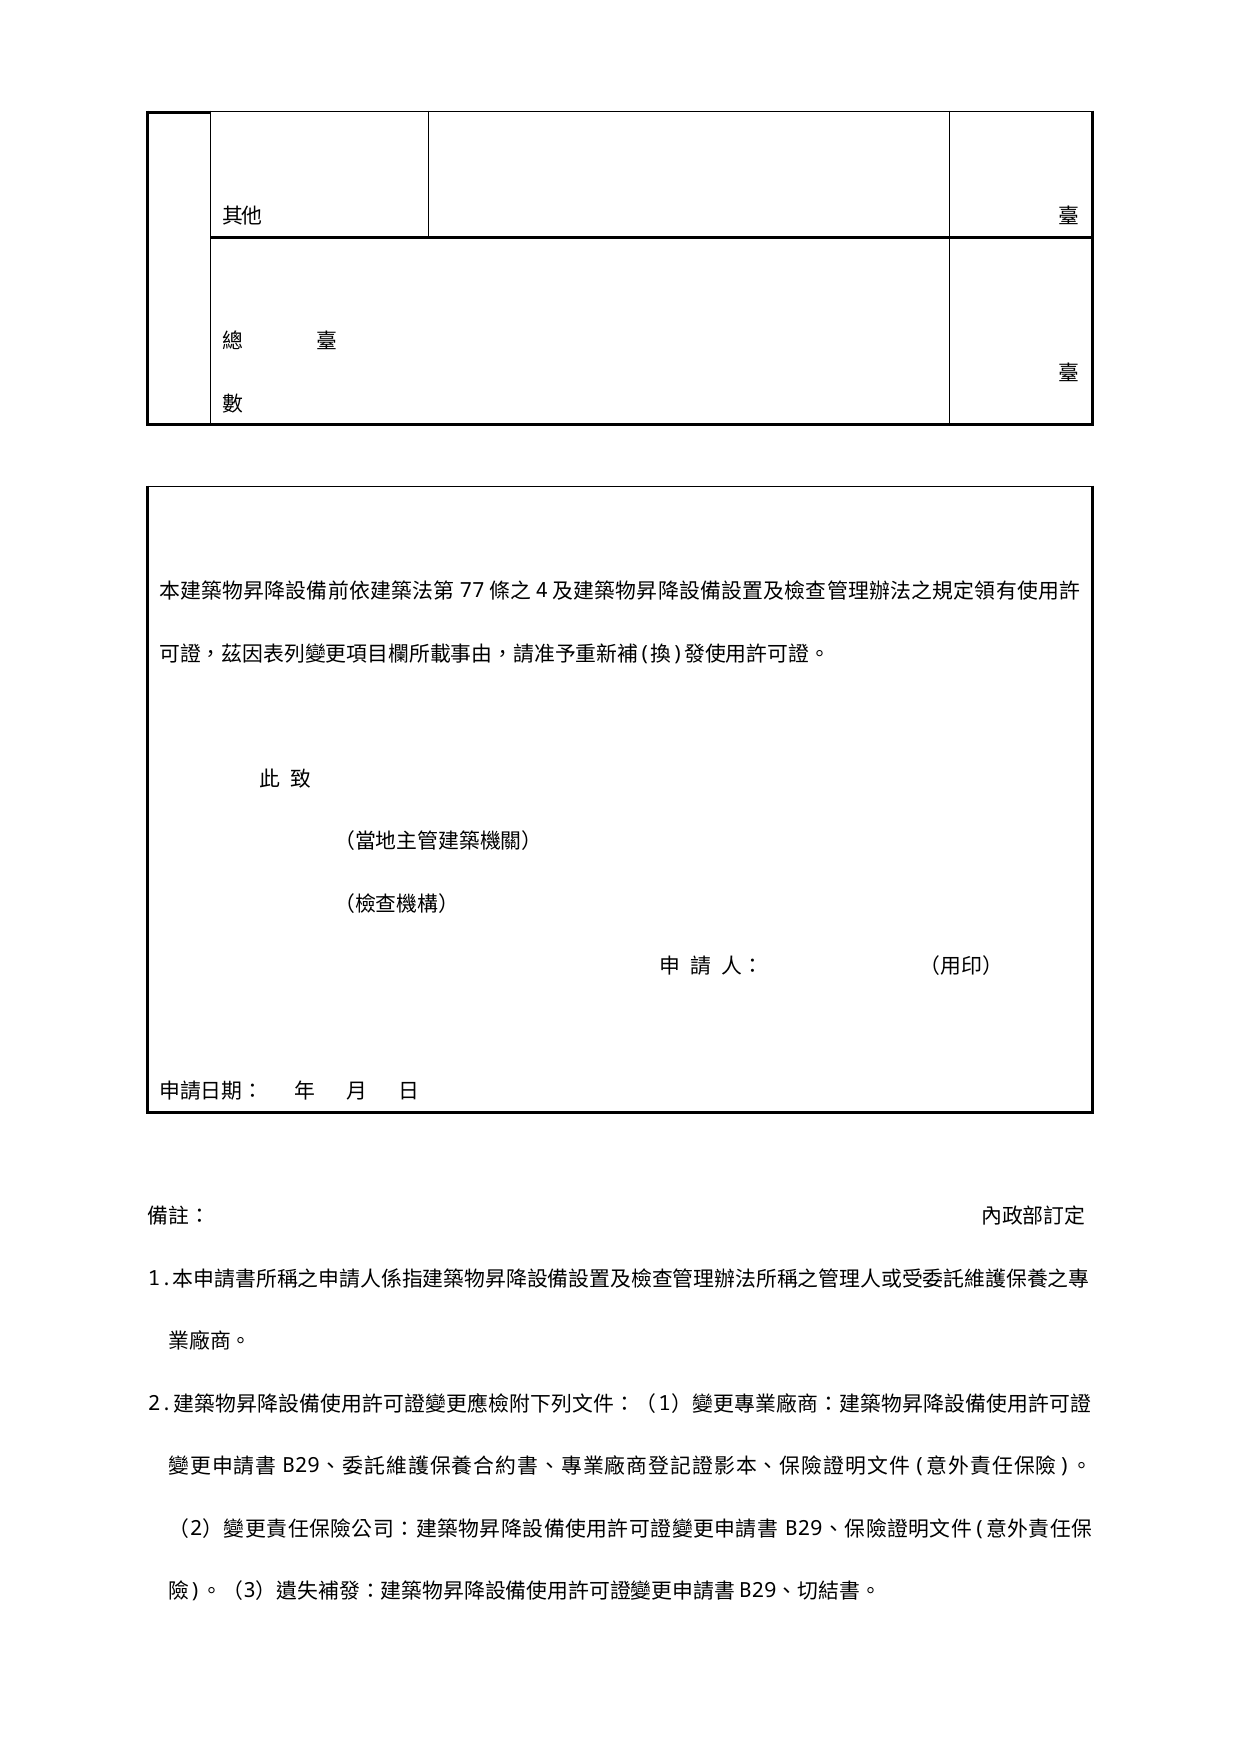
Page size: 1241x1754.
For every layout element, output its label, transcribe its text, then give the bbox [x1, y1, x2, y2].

text 備註： 內政部訂定 [148, 1173, 1137, 1236]
table_cell 臺 [950, 239, 1091, 423]
table_cell 總 臺 數 [211, 239, 429, 423]
text 1.本申請書所稱之申請人係指建築物昇降設備設置及檢查管理辦法所稱之管理人或受委託維護保養之專業廠商。 [148, 1236, 1093, 1361]
table_cell 其他 [211, 112, 428, 236]
table_cell [429, 112, 949, 236]
table_cell [429, 239, 949, 423]
text 2.建築物昇降設備使用許可證變更應檢附下列文件：（1）變更專業廠商：建築物昇降設備使用許可證變更申請書B29、委託維護保養合約書、專業廠商登記證影本、保險證明文件(意外責任保險)。（2）變更責任保險公司：建築物昇降設備使用許可證變更申請書B29、保險證明文件(意外責任保險)。（3）遺失補發：建築物昇降設備使用許可證變更申請書B29、切結書。 [148, 1361, 1093, 1611]
table_cell 臺 [950, 112, 1091, 236]
table_cell [149, 114, 210, 423]
table_header 本建築物昇降設備前依建築法第77條之4及建築物昇降設備設置及檢查管理辦法之規定領有使用許可證，茲因表列變更項目欄所載事由，請准予重新補(換)發使用許可證。 此 致 （當地主管建築機關） （檢查機構） 申 請 人： （用印） 申請日期： 年 月 日 [149, 487, 1091, 1111]
